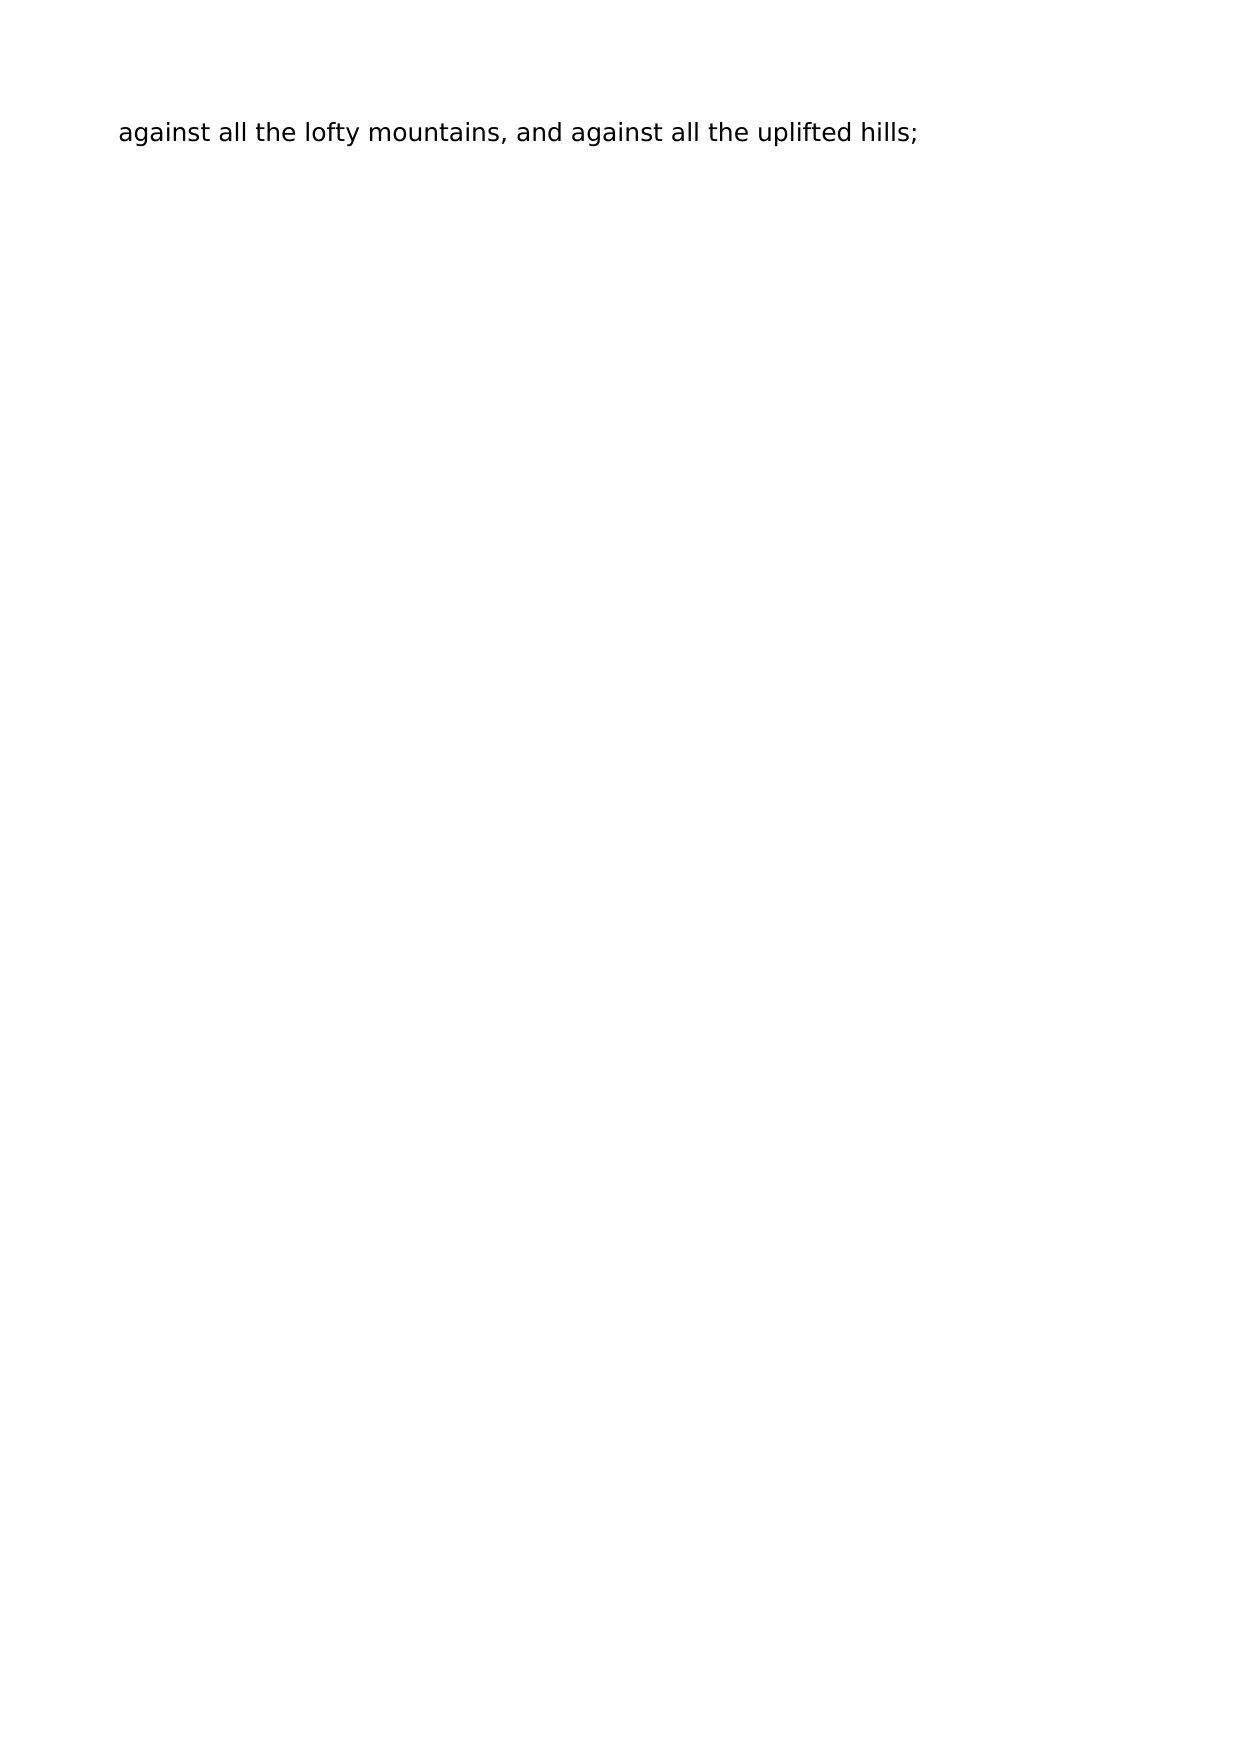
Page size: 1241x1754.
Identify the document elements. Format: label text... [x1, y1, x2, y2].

text against all the lofty mountains, and against all the uplifted hills; [118, 118, 1122, 147]
